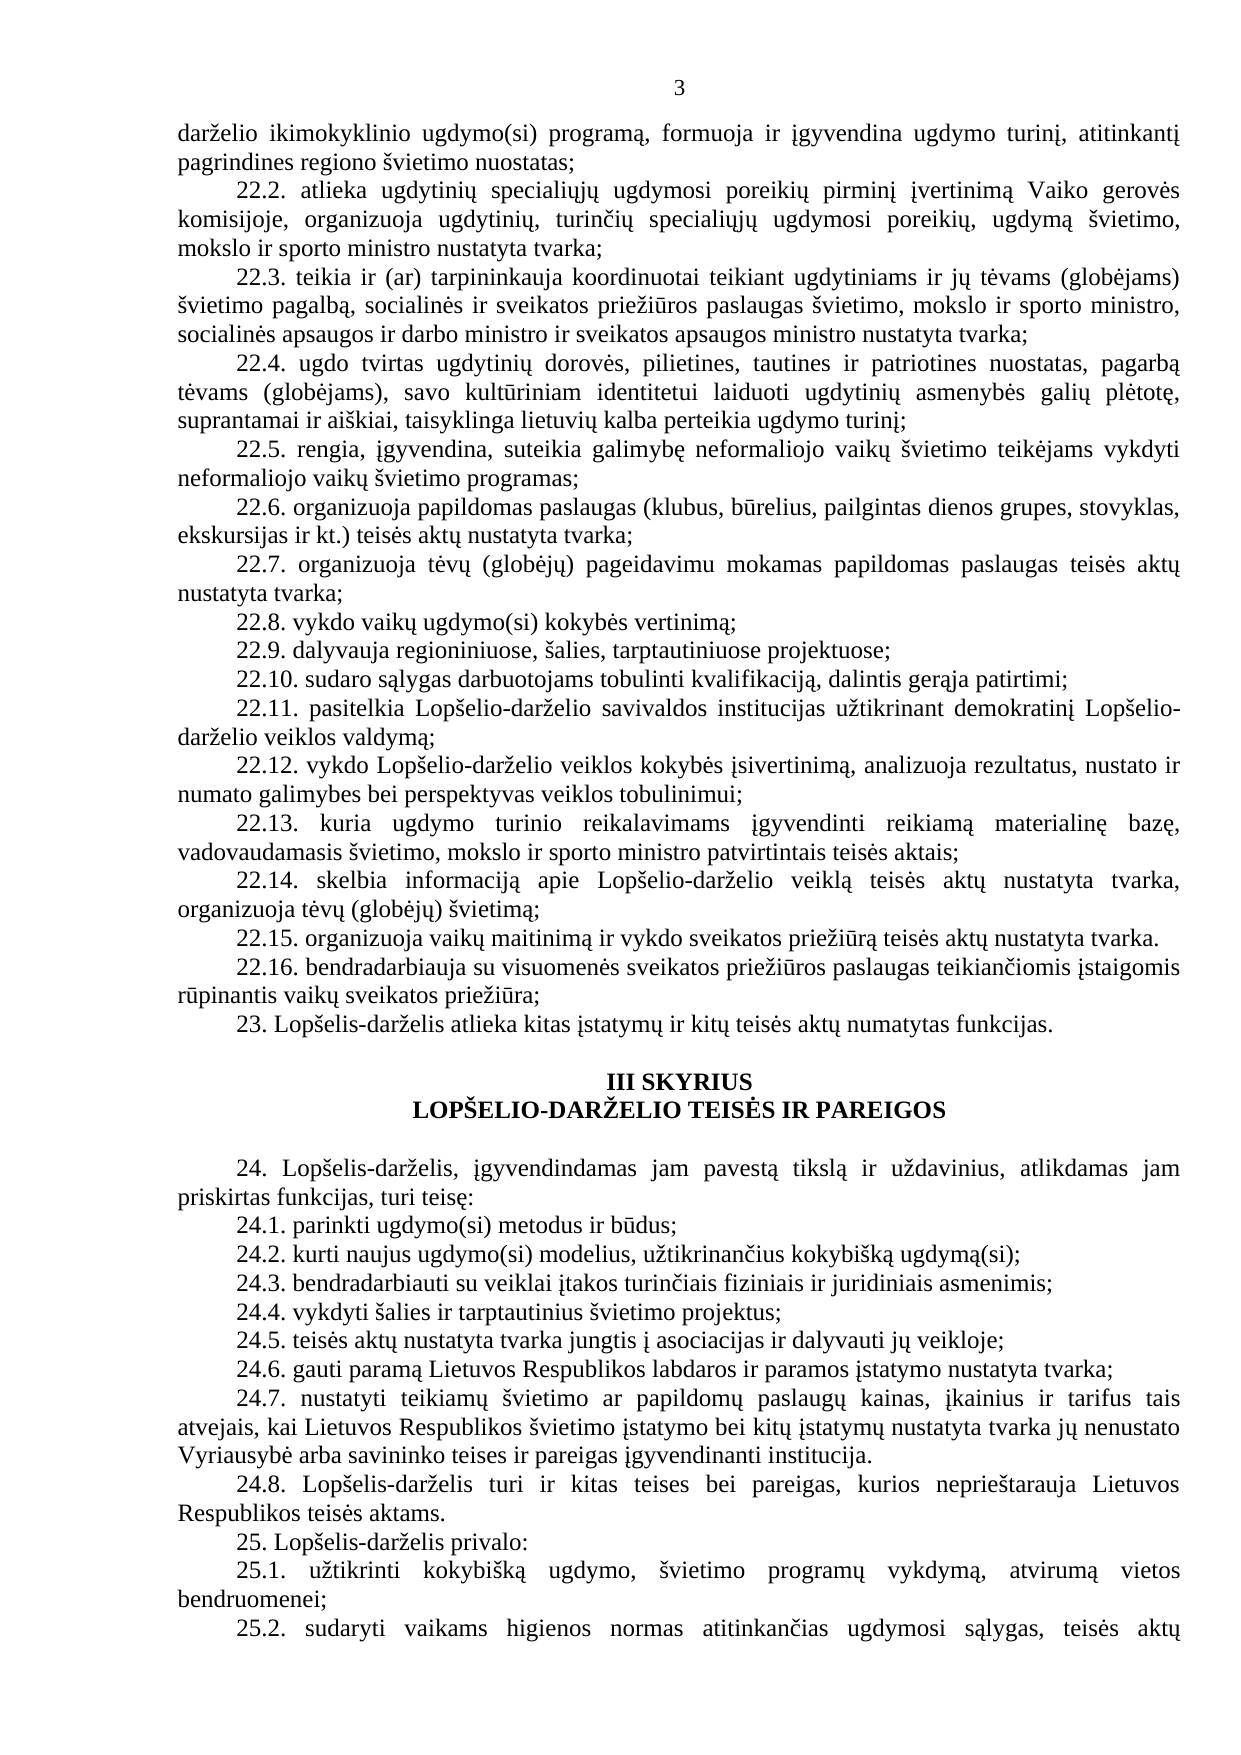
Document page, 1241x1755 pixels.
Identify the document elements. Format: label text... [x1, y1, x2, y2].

text darželio ikimokyklinio ugdymo(si) programą, formuoja ir įgyvendina ugdymo turinį, atitinkantį pagrindines regiono švietimo nuostatas; [177, 118, 1181, 176]
text 22.12. vykdo Lopšelio-darželio veiklos kokybės įsivertinimą, analizuoja rezultatus, nustato ir numato galimybes bei perspektyvas veiklos tobulinimui; [177, 751, 1181, 808]
text 23. Lopšelis-darželis atlieka kitas įstatymų ir kitų teisės aktų numatytas funkcijas. [177, 1009, 1181, 1038]
text 24.1. parinkti ugdymo(si) metodus ir būdus; [177, 1211, 1181, 1239]
text 22.11. pasitelkia Lopšelio-darželio savivaldos institucijas užtikrinant demokratinį Lopšelio-darželio veiklos valdymą; [177, 693, 1181, 751]
text 22.3. teikia ir (ar) tarpininkauja koordinuotai teikiant ugdytiniams ir jų tėvams (globėjams) švietimo pagalbą, socialinės ir sveikatos priežiūros paslaugas švietimo, mokslo ir sporto ministro, socialinės apsaugos ir darbo ministro ir sveikatos apsaugos ministro nustatyta tvarka; [177, 262, 1181, 348]
text 24.4. vykdyti šalies ir tarptautinius švietimo projektus; [177, 1297, 1181, 1326]
text 22.16. bendradarbiauja su visuomenės sveikatos priežiūros paslaugas teikiančiomis įstaigomis rūpinantis vaikų sveikatos priežiūra; [177, 952, 1181, 1009]
text 25.2. sudaryti vaikams higienos normas atitinkančias ugdymosi sąlygas, teisės aktų [177, 1613, 1181, 1642]
text 22.9. dalyvauja regioniniuose, šalies, tarptautiniuose projektuose; [177, 636, 1181, 664]
text 24.5. teisės aktų nustatyta tvarka jungtis į asociacijas ir dalyvauti jų veikloje; [177, 1326, 1181, 1354]
text 24.8. Lopšelis-darželis turi ir kitas teises bei pareigas, kurios neprieštarauja Lietuvos Respublikos teisės aktams. [177, 1469, 1181, 1527]
text 22.2. atlieka ugdytinių specialiųjų ugdymosi poreikių pirminį įvertinimą Vaiko gerovės komisijoje, organizuoja ugdytinių, turinčių specialiųjų ugdymosi poreikių, ugdymą švietimo, mokslo ir sporto ministro nustatyta tvarka; [177, 176, 1181, 262]
text 22.8. vykdo vaikų ugdymo(si) kokybės vertinimą; [177, 607, 1181, 636]
text 22.6. organizuoja papildomas paslaugas (klubus, būrelius, pailgintas dienos grupes, stovyklas, ekskursijas ir kt.) teisės aktų nustatyta tvarka; [177, 492, 1181, 549]
text 24.3. bendradarbiauti su veiklai įtakos turinčiais fiziniais ir juridiniais asmenimis; [177, 1268, 1181, 1297]
text 24.7. nustatyti teikiamų švietimo ar papildomų paslaugų kainas, įkainius ir tarifus tais atvejais, kai Lietuvos Respublikos švietimo įstatymo bei kitų įstatymų nustatyta tvarka jų nenustato Vyriausybė arba savininko teises ir pareigas įgyvendinanti institucija. [177, 1383, 1181, 1469]
text 25. Lopšelis-darželis privalo: [177, 1527, 1181, 1556]
text 22.14. skelbia informaciją apie Lopšelio-darželio veiklą teisės aktų nustatyta tvarka, organizuoja tėvų (globėjų) švietimą; [177, 866, 1181, 923]
text 22.10. sudaro sąlygas darbuotojams tobulinti kvalifikaciją, dalintis gerąja patirtimi; [177, 664, 1181, 693]
text 22.4. ugdo tvirtas ugdytinių dorovės, pilietines, tautines ir patriotines nuostatas, pagarbą tėvams (globėjams), savo kultūriniam identitetui laiduoti ugdytinių asmenybės galių plėtotę, suprantamai ir aiškiai, taisyklinga lietuvių kalba perteikia ugdymo turinį; [177, 348, 1181, 434]
text 22.15. organizuoja vaikų maitinimą ir vykdo sveikatos priežiūrą teisės aktų nustatyta tvarka. [177, 923, 1181, 952]
text 24.6. gauti paramą Lietuvos Respublikos labdaros ir paramos įstatymo nustatyta tvarka; [177, 1354, 1181, 1383]
text 24.2. kurti naujus ugdymo(si) modelius, užtikrinančius kokybišką ugdymą(si); [177, 1239, 1181, 1268]
text III SKYRIUS [177, 1067, 1181, 1096]
text 25.1. užtikrinti kokybišką ugdymo, švietimo programų vykdymą, atvirumą vietos bendruomenei; [177, 1556, 1181, 1613]
text 22.5. rengia, įgyvendina, suteikia galimybę neformaliojo vaikų švietimo teikėjams vykdyti neformaliojo vaikų švietimo programas; [177, 434, 1181, 492]
text 22.7. organizuoja tėvų (globėjų) pageidavimu mokamas papildomas paslaugas teisės aktų nustatyta tvarka; [177, 549, 1181, 607]
text LOPŠELIO-DARŽELIO TEISĖS IR PAREIGOS [177, 1096, 1181, 1124]
text 22.13. kuria ugdymo turinio reikalavimams įgyvendinti reikiamą materialinę bazę, vadovaudamasis švietimo, mokslo ir sporto ministro patvirtintais teisės aktais; [177, 808, 1181, 866]
text 24. Lopšelis-darželis, įgyvendindamas jam pavestą tikslą ir uždavinius, atlikdamas jam priskirtas funkcijas, turi teisę: [177, 1153, 1181, 1211]
